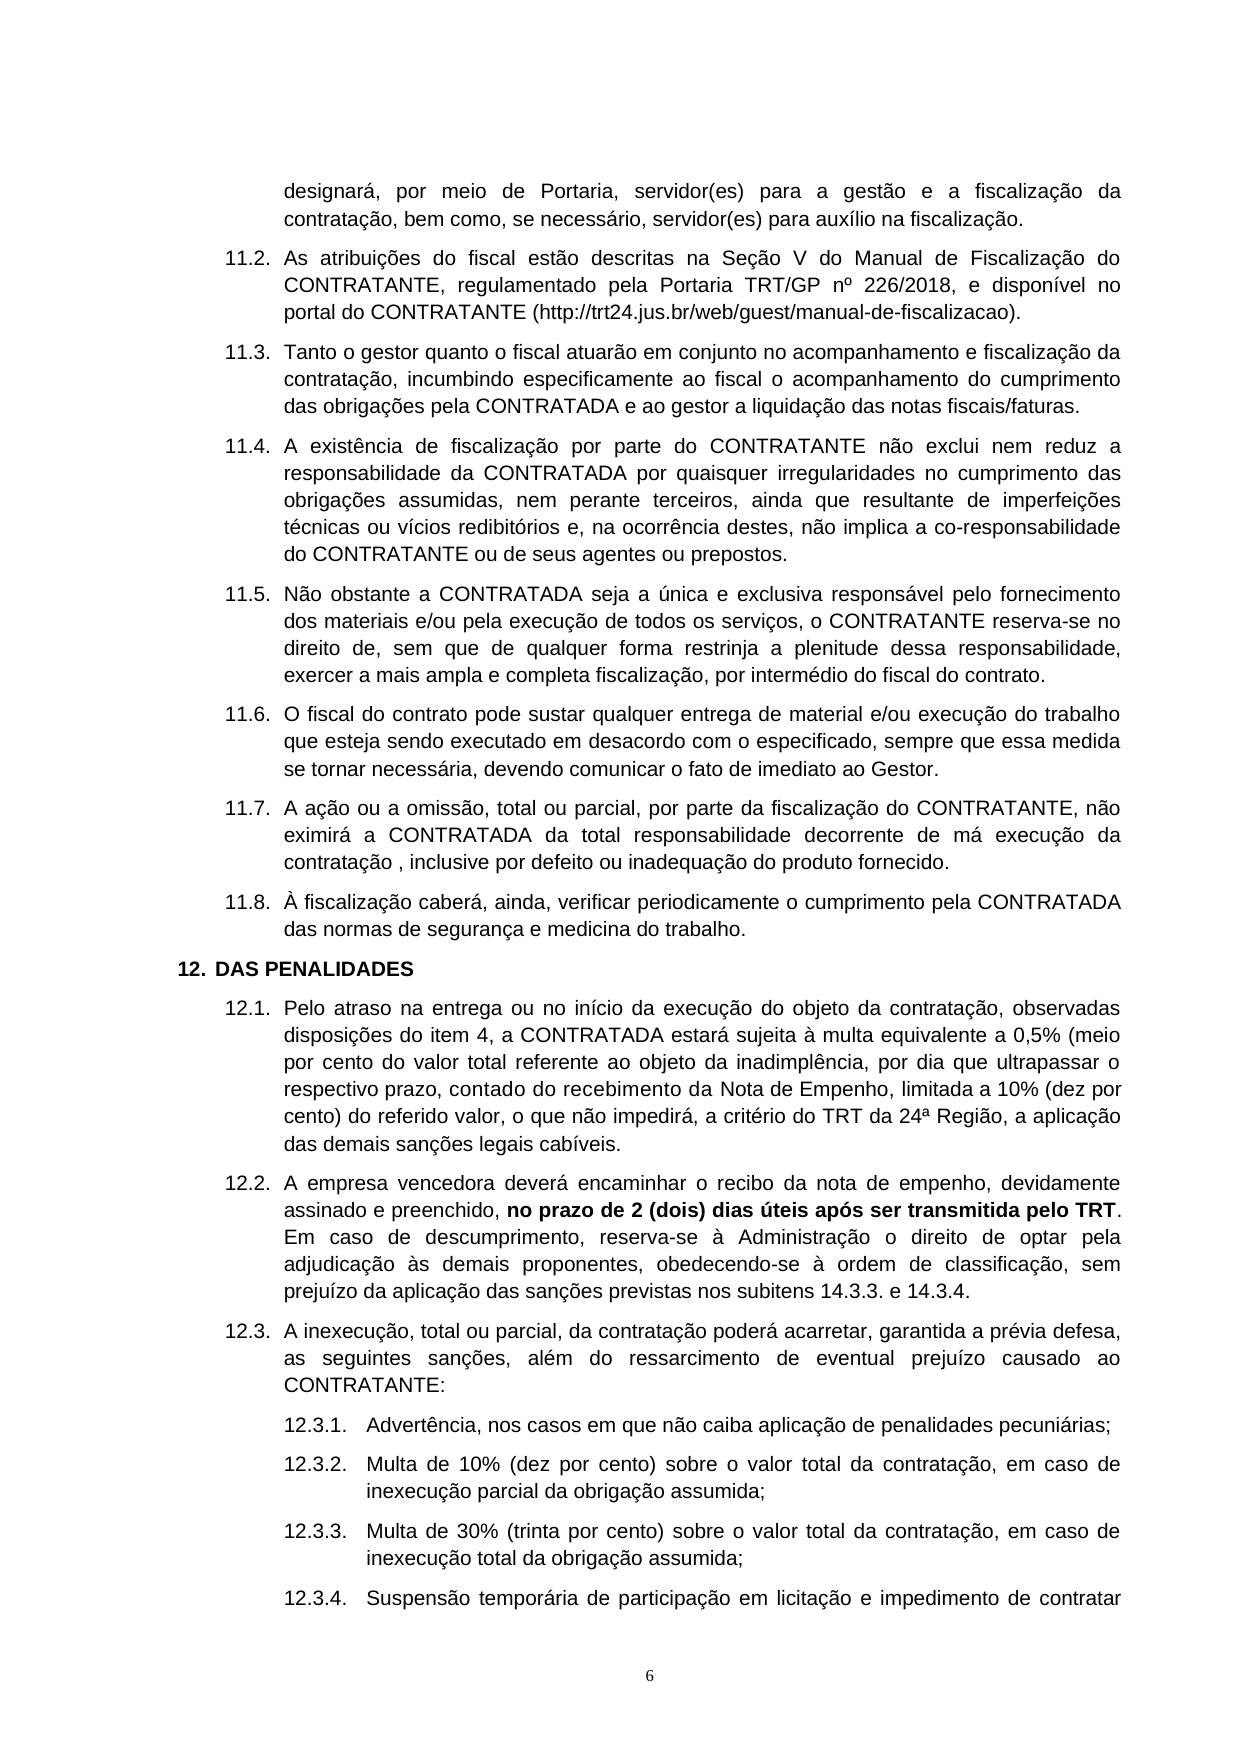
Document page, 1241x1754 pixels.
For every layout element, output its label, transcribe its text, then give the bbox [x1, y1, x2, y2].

subtitle Multa de 10% (dez por cento) sobre o valor total da contratação, em caso de inexecução parcial da obrigação assumida; [283, 1450, 1122, 1504]
subtitle Não obstante a CONTRATADA seja a única e exclusiva responsável pelo fornecimento dos materiais e/ou pela execução de todos os serviços, o CONTRATANTE reserva-se no direito de, sem que de qualquer forma restrinja a plenitude dessa responsabilidade, exercer a mais ampla e completa fiscalização, por intermédio do fiscal do contrato. [224, 579, 1122, 688]
subtitle A ação ou a omissão, total ou parcial, por parte da fiscalização do CONTRATANTE, não eximirá a CONTRATADA da total responsabilidade decorrente de má execução da contratação , inclusive por defeito ou inadequação do produto fornecido. [224, 794, 1122, 875]
subtitle Multa de 30% (trinta por cento) sobre o valor total da contratação, em caso de inexecução total da obrigação assumida; [283, 1517, 1122, 1571]
subtitle À fiscalização caberá, ainda, verificar periodicamente o cumprimento pela CONTRATADA das normas de segurança e medicina do trabalho. [224, 888, 1122, 942]
subtitle A existência de fiscalização por parte do CONTRATANTE não exclui nem reduz a responsabilidade da CONTRATADA por quaisquer irregularidades no cumprimento das obrigações assumidas, nem perante terceiros, ainda que resultante de imperfeições técnicas ou vícios redibitórios e, na ocorrência destes, não implica a co-responsabilidade do CONTRATANTE ou de seus agentes ou prepostos. [224, 431, 1122, 567]
subtitle As atribuições do fiscal estão descritas na Seção V do Manual de Fiscalização do CONTRATANTE, regulamentado pela Portaria TRT/GP nº 226/2018, e disponível no portal do CONTRATANTE (http://trt24.jus.br/web/guest/manual-de-fiscalizacao). [224, 244, 1122, 325]
subtitle A inexecução, total ou parcial, da contratação poderá acarretar, garantida a prévia defesa, as seguintes sanções, além do ressarcimento de eventual prejuízo causado ao CONTRATANTE: [224, 1317, 1122, 1398]
subtitle Pelo atraso na entrega ou no início da execução do objeto da contratação, observadas disposições do item 4, a CONTRATADA estará sujeita à multa equivalente a 0,5% (meio por cento do valor total referente ao objeto da inadimplência, por dia que ultrapassar o respectivo prazo, contado do recebimento da Nota de Empenho, limitada a 10% (dez por cento) do referido valor, o que não impedirá, a critério do TRT da 24ª Região, a aplicação das demais sanções legais cabíveis. [224, 994, 1122, 1156]
subtitle Advertência, nos casos em que não caiba aplicação de penalidades pecuniárias; [283, 1411, 1122, 1438]
subtitle A empresa vencedora deverá encaminhar o recibo da nota de empenho, devidamente assinado e preenchido, no prazo de 2 (dois) dias úteis após ser transmitida pelo TRT. Em caso de descumprimento, reserva-se à Administração o direito de optar pela adjudicação às demais proponentes, obedecendo-se à ordem de classificação, sem prejuízo da aplicação das sanções previstas nos subitens 14.3.3. e 14.3.4. [224, 1169, 1122, 1304]
subtitle Tanto o gestor quanto o fiscal atuarão em conjunto no acompanhamento e fiscalização da contratação, incumbindo especificamente ao fiscal o acompanhamento do cumprimento das obrigações pela CONTRATADA e ao gestor a liquidação das notas fiscais/faturas. [224, 338, 1122, 419]
subtitle designará, por meio de Portaria, servidor(es) para a gestão e a fiscalização da contratação, bem como, se necessário, servidor(es) para auxílio na fiscalização. [224, 177, 1122, 231]
subtitle Suspensão temporária de participação em licitação e impedimento de contratar [283, 1583, 1122, 1611]
list DAS PENALIDADES [177, 954, 1122, 981]
subtitle O fiscal do contrato pode sustar qualquer entrega de material e/ou execução do trabalho que esteja sendo executado em desacordo com o especificado, sempre que essa medida se tornar necessária, devendo comunicar o fato de imediato ao Gestor. [224, 700, 1122, 781]
